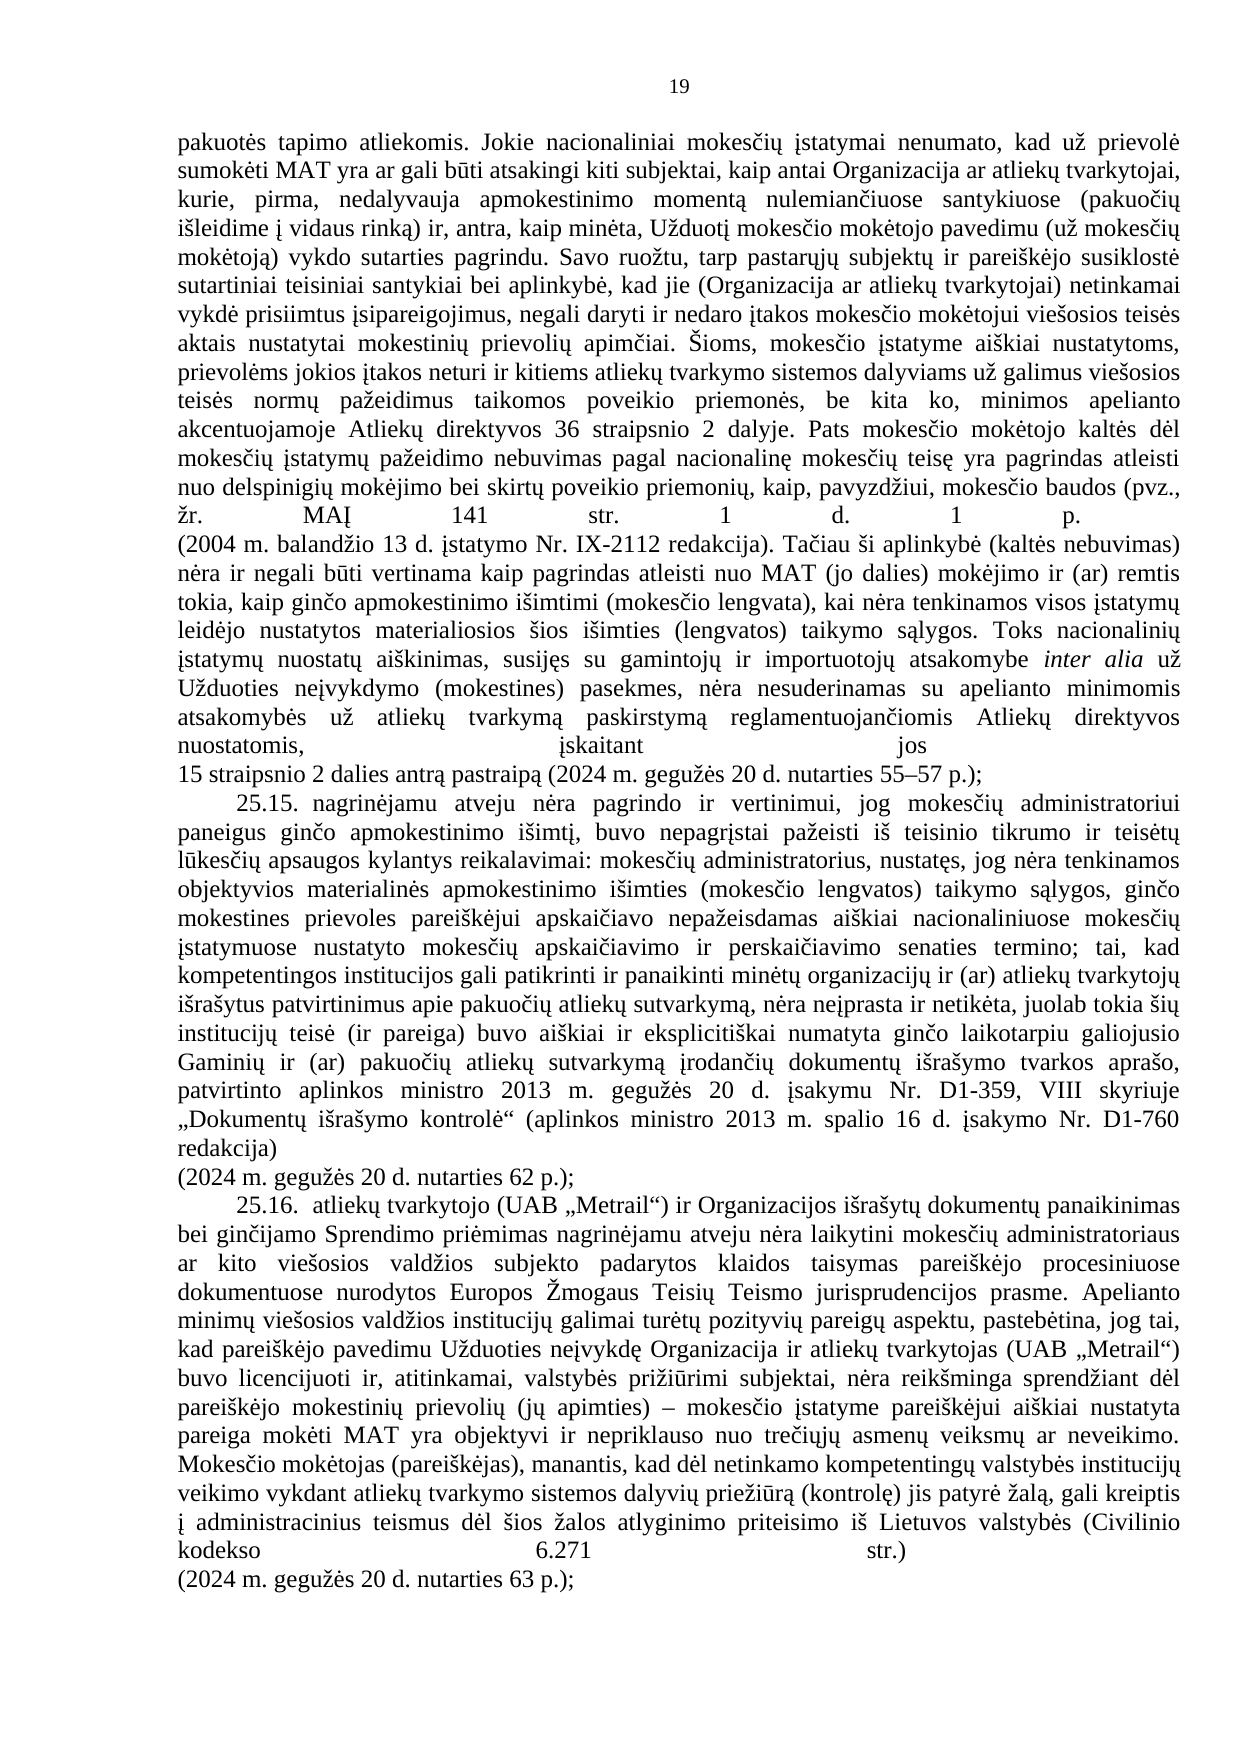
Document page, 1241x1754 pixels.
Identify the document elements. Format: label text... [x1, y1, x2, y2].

text pakuotės tapimo atliekomis. Jokie nacionaliniai mokesčių įstatymai nenumato, kad už prievolė sumokėti MAT yra ar gali būti atsakingi kiti subjektai, kaip antai Organizacija ar atliekų tvarkytojai, kurie, pirma, nedalyvauja apmokestinimo momentą nulemiančiuose santykiuose (pakuočių išleidime į vidaus rinką) ir, antra, kaip minėta, Užduotį mokesčio mokėtojo pavedimu (už mokesčių mokėtoją) vykdo sutarties pagrindu. Savo ruožtu, tarp pastarųjų subjektų ir pareiškėjo susiklostė sutartiniai teisiniai santykiai bei aplinkybė, kad jie (Organizacija ar atliekų tvarkytojai) netinkamai vykdė prisiimtus įsipareigojimus, negali daryti ir nedaro įtakos mokesčio mokėtojui viešosios teisės aktais nustatytai mokestinių prievolių apimčiai. Šioms, mokesčio įstatyme aiškiai nustatytoms, prievolėms jokios įtakos neturi ir kitiems atliekų tvarkymo sistemos dalyviams už galimus viešosios teisės normų pažeidimus taikomos poveikio priemonės, be kita ko, minimos apelianto akcentuojamoje Atliekų direktyvos 36 straipsnio 2 dalyje. Pats mokesčio mokėtojo kaltės dėl mokesčių įstatymų pažeidimo nebuvimas pagal nacionalinę mokesčių teisę yra pagrindas atleisti nuo delspinigių mokėjimo bei skirtų poveikio priemonių, kaip, pavyzdžiui, mokesčio baudos (pvz., žr. MAĮ 141 str. 1 d. 1 p. (2004 m. balandžio 13 d. įstatymo Nr. IX-2112 redakcija). Tačiau ši aplinkybė (kaltės nebuvimas) nėra ir negali būti vertinama kaip pagrindas atleisti nuo MAT (jo dalies) mokėjimo ir (ar) remtis tokia, kaip ginčo apmokestinimo išimtimi (mokesčio lengvata), kai nėra tenkinamos visos įstatymų leidėjo nustatytos materialiosios šios išimties (lengvatos) taikymo sąlygos. Toks nacionalinių įstatymų nuostatų aiškinimas, susijęs su gamintojų ir importuotojų atsakomybe inter alia už Užduoties neįvykdymo (mokestines) pasekmes, nėra nesuderinamas su apelianto minimomis atsakomybės už atliekų tvarkymą paskirstymą reglamentuojančiomis Atliekų direktyvos nuostatomis, įskaitant jos 15 straipsnio 2 dalies antrą pastraipą (2024 m. gegužės 20 d. nutarties 55–57 p.); [177, 127, 1181, 788]
text 25.15. nagrinėjamu atveju nėra pagrindo ir vertinimui, jog mokesčių administratoriui paneigus ginčo apmokestinimo išimtį, buvo nepagrįstai pažeisti iš teisinio tikrumo ir teisėtų lūkesčių apsaugos kylantys reikalavimai: mokesčių administratorius, nustatęs, jog nėra tenkinamos objektyvios materialinės apmokestinimo išimties (mokesčio lengvatos) taikymo sąlygos, ginčo mokestines prievoles pareiškėjui apskaičiavo nepažeisdamas aiškiai nacionaliniuose mokesčių įstatymuose nustatyto mokesčių apskaičiavimo ir perskaičiavimo senaties termino; tai, kad kompetentingos institucijos gali patikrinti ir panaikinti minėtų organizacijų ir (ar) atliekų tvarkytojų išrašytus patvirtinimus apie pakuočių atliekų sutvarkymą, nėra neįprasta ir netikėta, juolab tokia šių institucijų teisė (ir pareiga) buvo aiškiai ir eksplicitiškai numatyta ginčo laikotarpiu galiojusio Gaminių ir (ar) pakuočių atliekų sutvarkymą įrodančių dokumentų išrašymo tvarkos aprašo, patvirtinto aplinkos ministro 2013 m. gegužės 20 d. įsakymu Nr. D1-359, VIII skyriuje „Dokumentų išrašymo kontrolė“ (aplinkos ministro 2013 m. spalio 16 d. įsakymo Nr. D1-760 redakcija) (2024 m. gegužės 20 d. nutarties 62 p.); [177, 788, 1181, 1190]
text 25.16. atliekų tvarkytojo (UAB „Metrail“) ir Organizacijos išrašytų dokumentų panaikinimas bei ginčijamo Sprendimo priėmimas nagrinėjamu atveju nėra laikytini mokesčių administratoriaus ar kito viešosios valdžios subjekto padarytos klaidos taisymas pareiškėjo procesiniuose dokumentuose nurodytos Europos Žmogaus Teisių Teismo jurisprudencijos prasme. Apelianto minimų viešosios valdžios institucijų galimai turėtų pozityvių pareigų aspektu, pastebėtina, jog tai, kad pareiškėjo pavedimu Užduoties neįvykdę Organizacija ir atliekų tvarkytojas (UAB „Metrail“) buvo licencijuoti ir, atitinkamai, valstybės prižiūrimi subjektai, nėra reikšminga sprendžiant dėl pareiškėjo mokestinių prievolių (jų apimties) – mokesčio įstatyme pareiškėjui aiškiai nustatyta pareiga mokėti MAT yra objektyvi ir nepriklauso nuo trečiųjų asmenų veiksmų ar neveikimo. Mokesčio mokėtojas (pareiškėjas), manantis, kad dėl netinkamo kompetentingų valstybės institucijų veikimo vykdant atliekų tvarkymo sistemos dalyvių priežiūrą (kontrolę) jis patyrė žalą, gali kreiptis į administracinius teismus dėl šios žalos atlyginimo priteisimo iš Lietuvos valstybės (Civilinio kodekso 6.271 str.) (2024 m. gegužės 20 d. nutarties 63 p.); [177, 1190, 1181, 1593]
